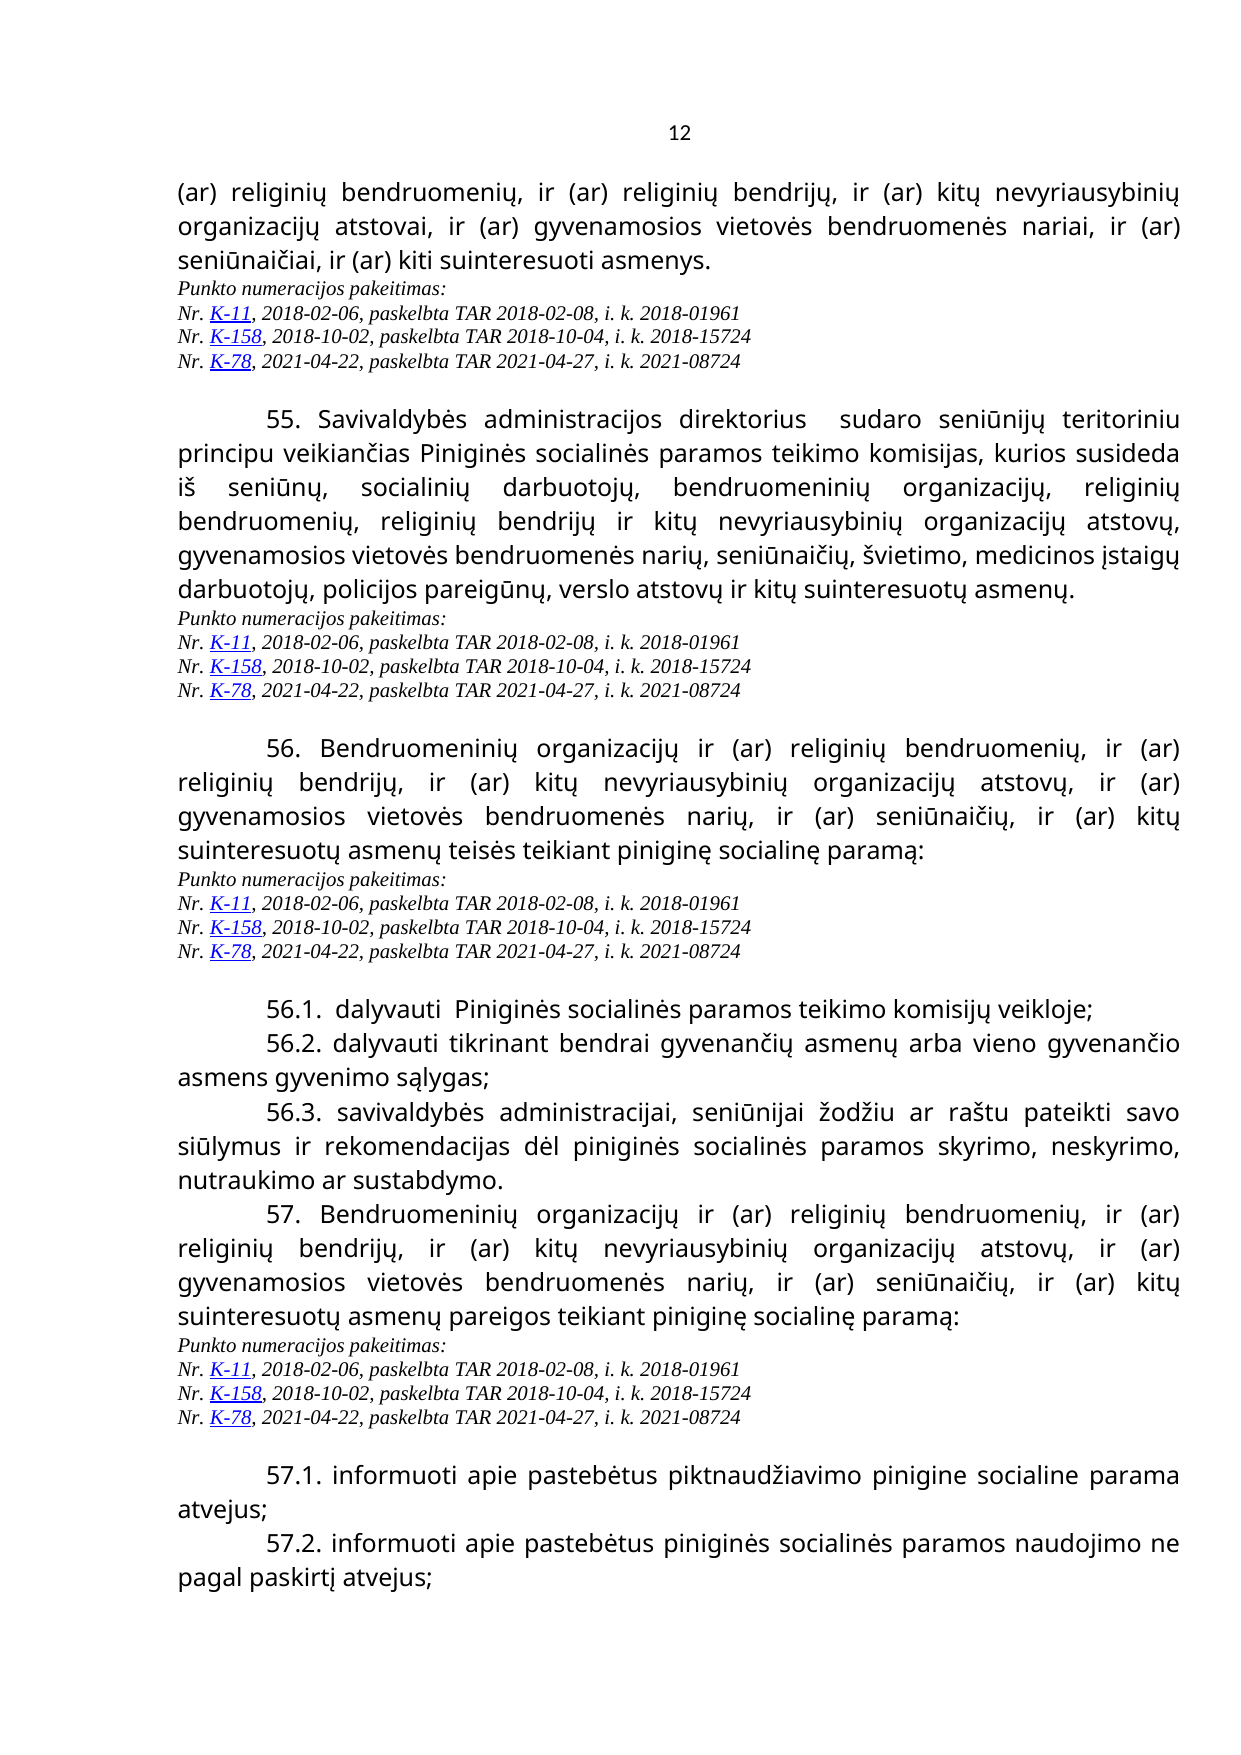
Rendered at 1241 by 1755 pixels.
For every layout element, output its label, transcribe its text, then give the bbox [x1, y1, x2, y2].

text Punkto numeracijos pakeitimas: [177, 1333, 1181, 1357]
text 57.2. informuoti apie pastebėtus piniginės socialinės paramos naudojimo ne pagal paskirtį atvejus; [177, 1526, 1181, 1594]
text 55. Savivaldybės administracijos direktorius sudaro seniūnijų teritoriniu principu veikiančias Piniginės socialinės paramos teikimo komisijas, kurios susideda iš seniūnų, socialinių darbuotojų, bendruomeninių organizacijų, religinių bendruomenių, religinių bendrijų ir kitų nevyriausybinių organizacijų atstovų, gyvenamosios vietovės bendruomenės narių, seniūnaičių, švietimo, medicinos įstaigų darbuotojų, policijos pareigūnų, verslo atstovų ir kitų suinteresuotų asmenų. [177, 401, 1181, 606]
text Nr. K-11, 2018-02-06, paskelbta TAR 2018-02-08, i. k. 2018-01961 [177, 891, 1181, 915]
text Nr. K-11, 2018-02-06, paskelbta TAR 2018-02-08, i. k. 2018-01961 [177, 300, 1181, 324]
text Nr. K-158, 2018-10-02, paskelbta TAR 2018-10-04, i. k. 2018-15724 [177, 324, 1181, 348]
text 56.3. savivaldybės administracijai, seniūnijai žodžiu ar raštu pateikti savo siūlymus ir rekomendacijas dėl piniginės socialinės paramos skyrimo, neskyrimo, nutraukimo ar sustabdymo. [177, 1094, 1181, 1196]
text 56. Bendruomeninių organizacijų ir (ar) religinių bendruomenių, ir (ar) religinių bendrijų, ir (ar) kitų nevyriausybinių organizacijų atstovų, ir (ar) gyvenamosios vietovės bendruomenės narių, ir (ar) seniūnaičių, ir (ar) kitų suinteresuotų asmenų teisės teikiant piniginę socialinę paramą: [177, 731, 1181, 867]
text (ar) religinių bendruomenių, ir (ar) religinių bendrijų, ir (ar) kitų nevyriausybinių organizacijų atstovai, ir (ar) gyvenamosios vietovės bendruomenės nariai, ir (ar) seniūnaičiai, ir (ar) kiti suinteresuoti asmenys. [177, 174, 1181, 276]
text Nr. K-78, 2021-04-22, paskelbta TAR 2021-04-27, i. k. 2021-08724 [177, 1405, 1181, 1429]
text Nr. K-158, 2018-10-02, paskelbta TAR 2018-10-04, i. k. 2018-15724 [177, 915, 1181, 939]
text Nr. K-78, 2021-04-22, paskelbta TAR 2021-04-27, i. k. 2021-08724 [177, 348, 1181, 373]
text Punkto numeracijos pakeitimas: [177, 867, 1181, 891]
text Punkto numeracijos pakeitimas: [177, 606, 1181, 630]
text Nr. K-11, 2018-02-06, paskelbta TAR 2018-02-08, i. k. 2018-01961 [177, 1357, 1181, 1381]
text Nr. K-158, 2018-10-02, paskelbta TAR 2018-10-04, i. k. 2018-15724 [177, 654, 1181, 678]
text 57. Bendruomeninių organizacijų ir (ar) religinių bendruomenių, ir (ar) religinių bendrijų, ir (ar) kitų nevyriausybinių organizacijų atstovų, ir (ar) gyvenamosios vietovės bendruomenės narių, ir (ar) seniūnaičių, ir (ar) kitų suinteresuotų asmenų pareigos teikiant piniginę socialinę paramą: [177, 1196, 1181, 1333]
text Nr. K-78, 2021-04-22, paskelbta TAR 2021-04-27, i. k. 2021-08724 [177, 939, 1181, 963]
text 57.1. informuoti apie pastebėtus piktnaudžiavimo pinigine socialine parama atvejus; [177, 1458, 1181, 1526]
text 56.1. dalyvauti Piniginės socialinės paramos teikimo komisijų veikloje; [177, 992, 1181, 1026]
text Punkto numeracijos pakeitimas: [177, 276, 1181, 300]
text Nr. K-78, 2021-04-22, paskelbta TAR 2021-04-27, i. k. 2021-08724 [177, 678, 1181, 702]
text Nr. K-11, 2018-02-06, paskelbta TAR 2018-02-08, i. k. 2018-01961 [177, 630, 1181, 654]
text Nr. K-158, 2018-10-02, paskelbta TAR 2018-10-04, i. k. 2018-15724 [177, 1381, 1181, 1405]
text 56.2. dalyvauti tikrinant bendrai gyvenančių asmenų arba vieno gyvenančio asmens gyvenimo sąlygas; [177, 1026, 1181, 1094]
